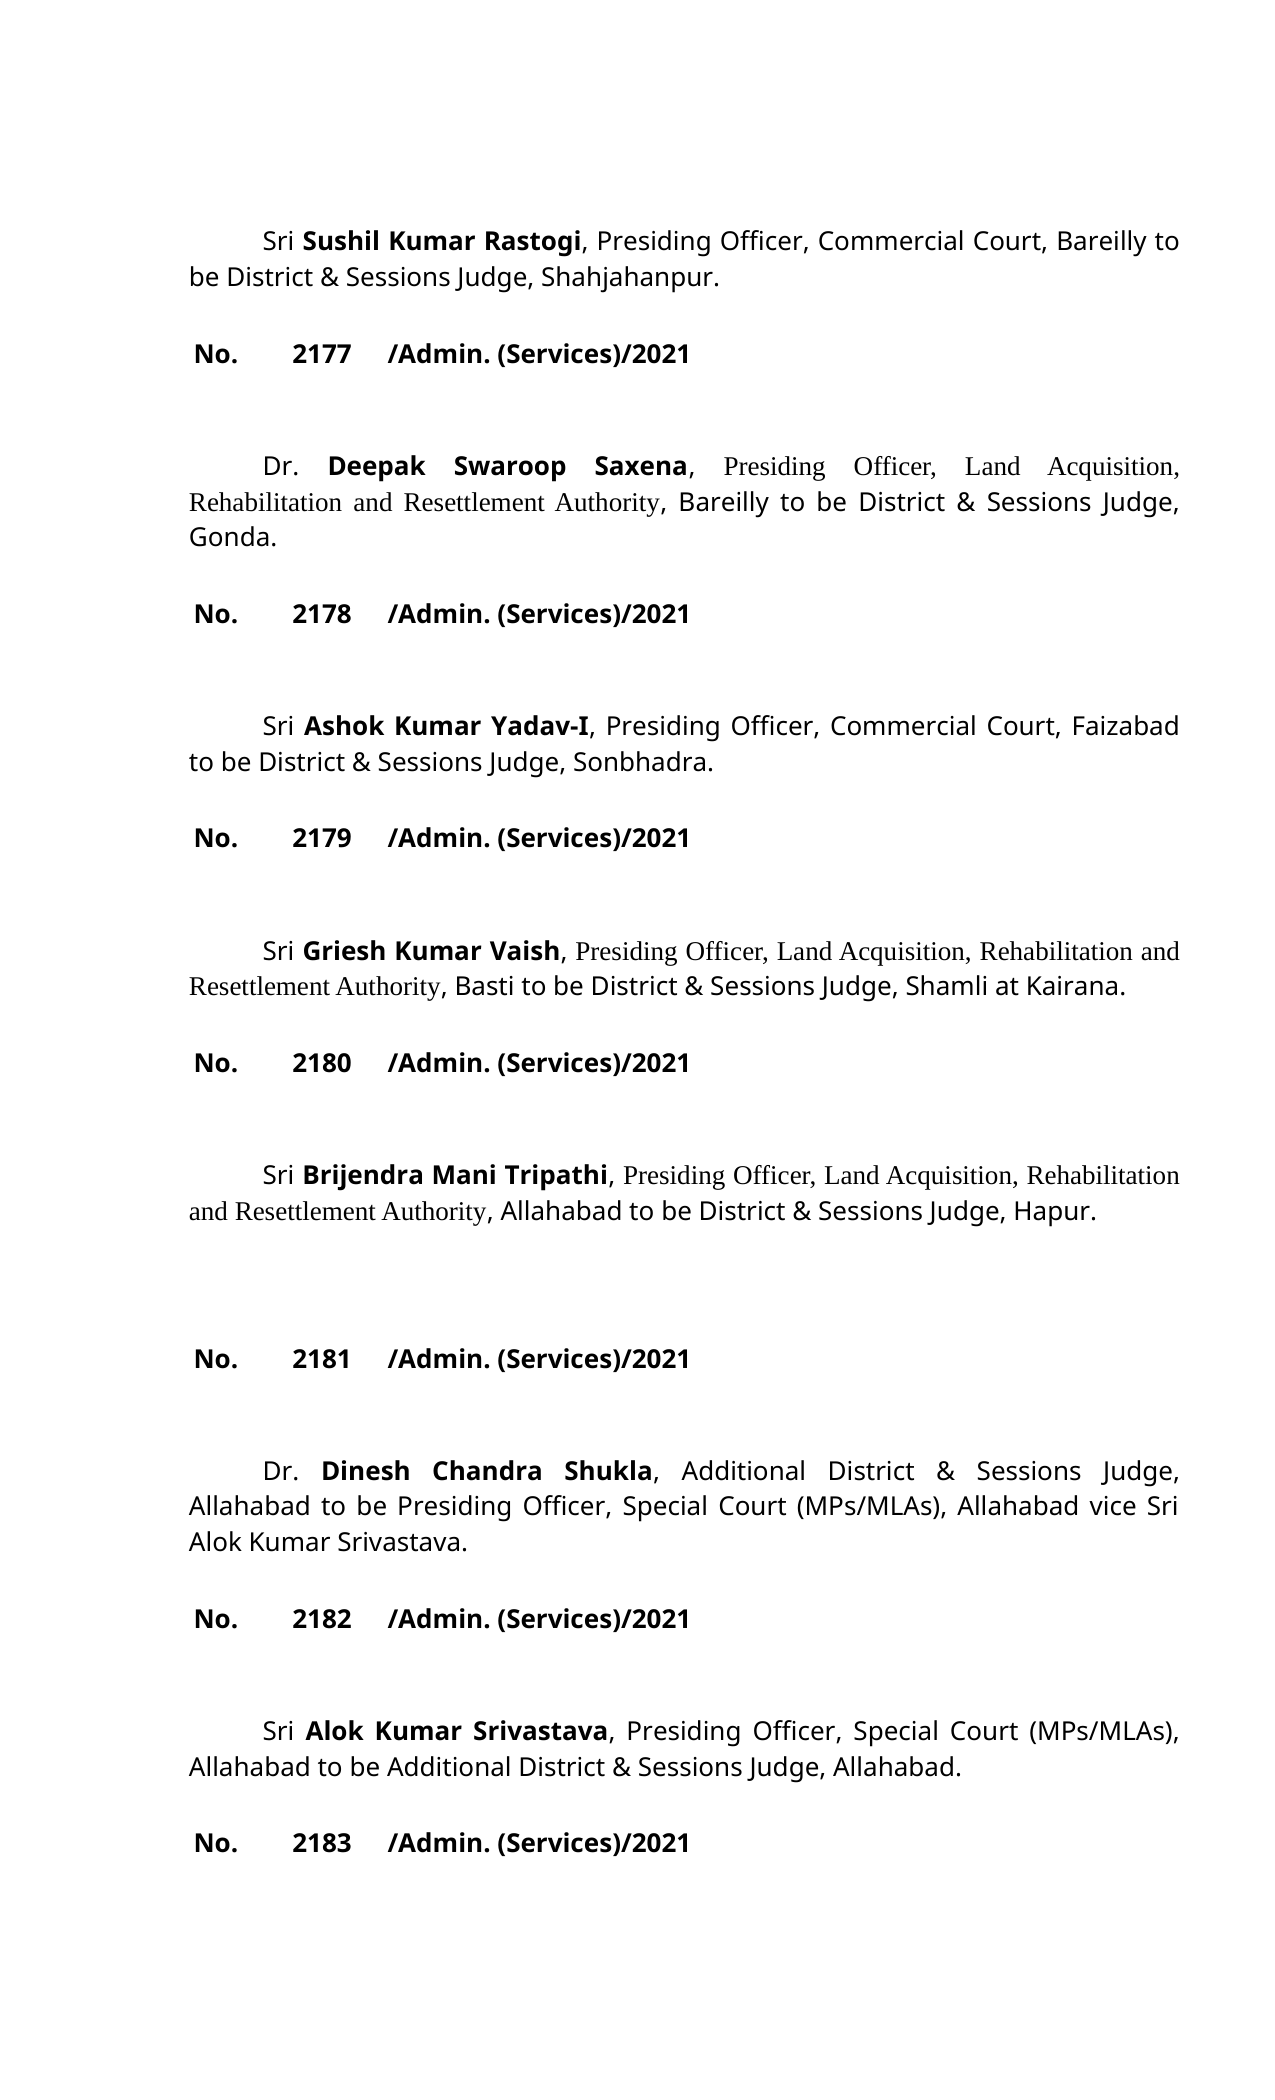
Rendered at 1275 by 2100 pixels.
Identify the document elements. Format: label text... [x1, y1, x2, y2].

table_header /Admin. (Services)/2021 [382, 1335, 762, 1417]
table_header No. [188, 814, 249, 897]
table_header /Admin. (Services)/2021 [382, 1819, 762, 1902]
table_header [249, 814, 382, 897]
table_header /Admin. (Services)/2021 [382, 1039, 762, 1121]
subtitle Dr. Deepak Swaroop Saxena, Presiding Officer, Land Acquisition, Rehabilitation and Resettlement Authority, Bareilly to be District & Sessions Judge, Gonda. [189, 448, 1181, 554]
table_header /Admin. (Services)/2021 [382, 1595, 762, 1677]
table_header No. [188, 1819, 249, 1902]
table_header /Admin. (Services)/2021 [382, 814, 762, 897]
table_header No. [188, 590, 249, 672]
table_header No. [188, 1335, 249, 1417]
table_header [249, 1595, 382, 1677]
table_header [249, 1335, 382, 1417]
table_header No. [188, 1595, 249, 1677]
table_header /Admin. (Services)/2021 [382, 330, 762, 412]
subtitle Sri Ashok Kumar Yadav-I, Presiding Officer, Commercial Court, Faizabad to be District & Sessions Judge, Sonbhadra. [189, 708, 1181, 779]
table_header [249, 1039, 382, 1121]
table_header No. [188, 1039, 249, 1121]
subtitle Sri Sushil Kumar Rastogi, Presiding Officer, Commercial Court, Bareilly to be District & Sessions Judge, Shahjahanpur. [189, 223, 1181, 294]
table_header [249, 330, 382, 412]
subtitle Sri Brijendra Mani Tripathi, Presiding Officer, Land Acquisition, Rehabilitation and Resettlement Authority, Allahabad to be District & Sessions Judge, Hapur. [189, 1157, 1181, 1228]
table_header [249, 590, 382, 672]
subtitle Dr. Dinesh Chandra Shukla, Additional District & Sessions Judge, Allahabad to be Presiding Officer, Special Court (MPs/MLAs), Allahabad vice Sri Alok Kumar Srivastava. [189, 1452, 1181, 1559]
table_header [249, 1819, 382, 1902]
subtitle Sri Alok Kumar Srivastava, Presiding Officer, Special Court (MPs/MLAs), Allahabad to be Additional District & Sessions Judge, Allahabad. [189, 1713, 1181, 1784]
table_header /Admin. (Services)/2021 [382, 590, 762, 672]
subtitle Sri Griesh Kumar Vaish, Presiding Officer, Land Acquisition, Rehabilitation and Resettlement Authority, Basti to be District & Sessions Judge, Shamli at Kairana. [189, 932, 1181, 1003]
table_header No. [188, 330, 249, 412]
